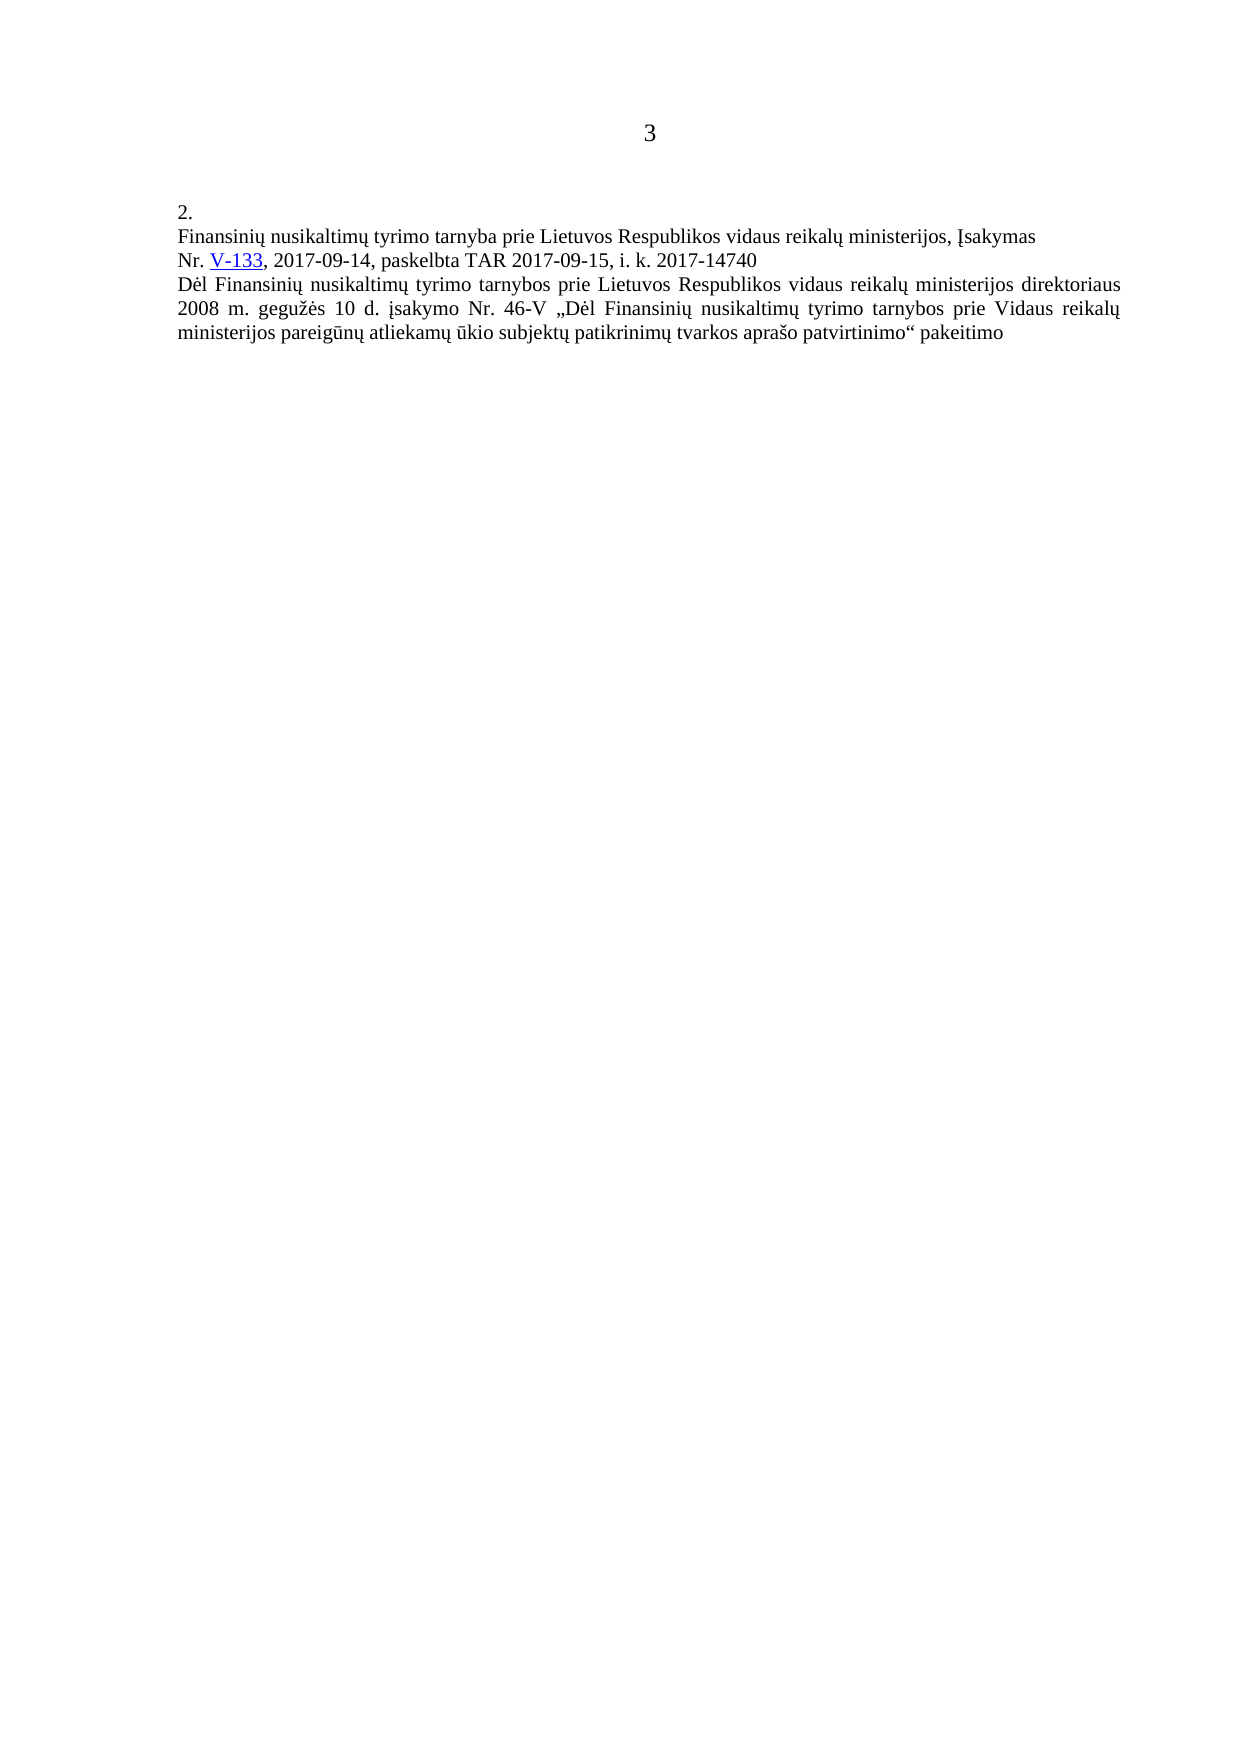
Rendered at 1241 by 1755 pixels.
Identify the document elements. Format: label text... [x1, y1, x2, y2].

text Nr. V-133, 2017-09-14, paskelbta TAR 2017-09-15, i. k. 2017-14740 [177, 248, 1122, 272]
text Dėl Finansinių nusikaltimų tyrimo tarnybos prie Lietuvos Respublikos vidaus reikalų ministerijos direktoriaus 2008 m. gegužės 10 d. įsakymo Nr. 46-V „Dėl Finansinių nusikaltimų tyrimo tarnybos prie Vidaus reikalų ministerijos pareigūnų atliekamų ūkio subjektų patikrinimų tvarkos aprašo patvirtinimo“ pakeitimo [177, 272, 1122, 344]
text Finansinių nusikaltimų tyrimo tarnyba prie Lietuvos Respublikos vidaus reikalų ministerijos, Įsakymas [177, 224, 1122, 248]
text 2. [177, 200, 1122, 224]
